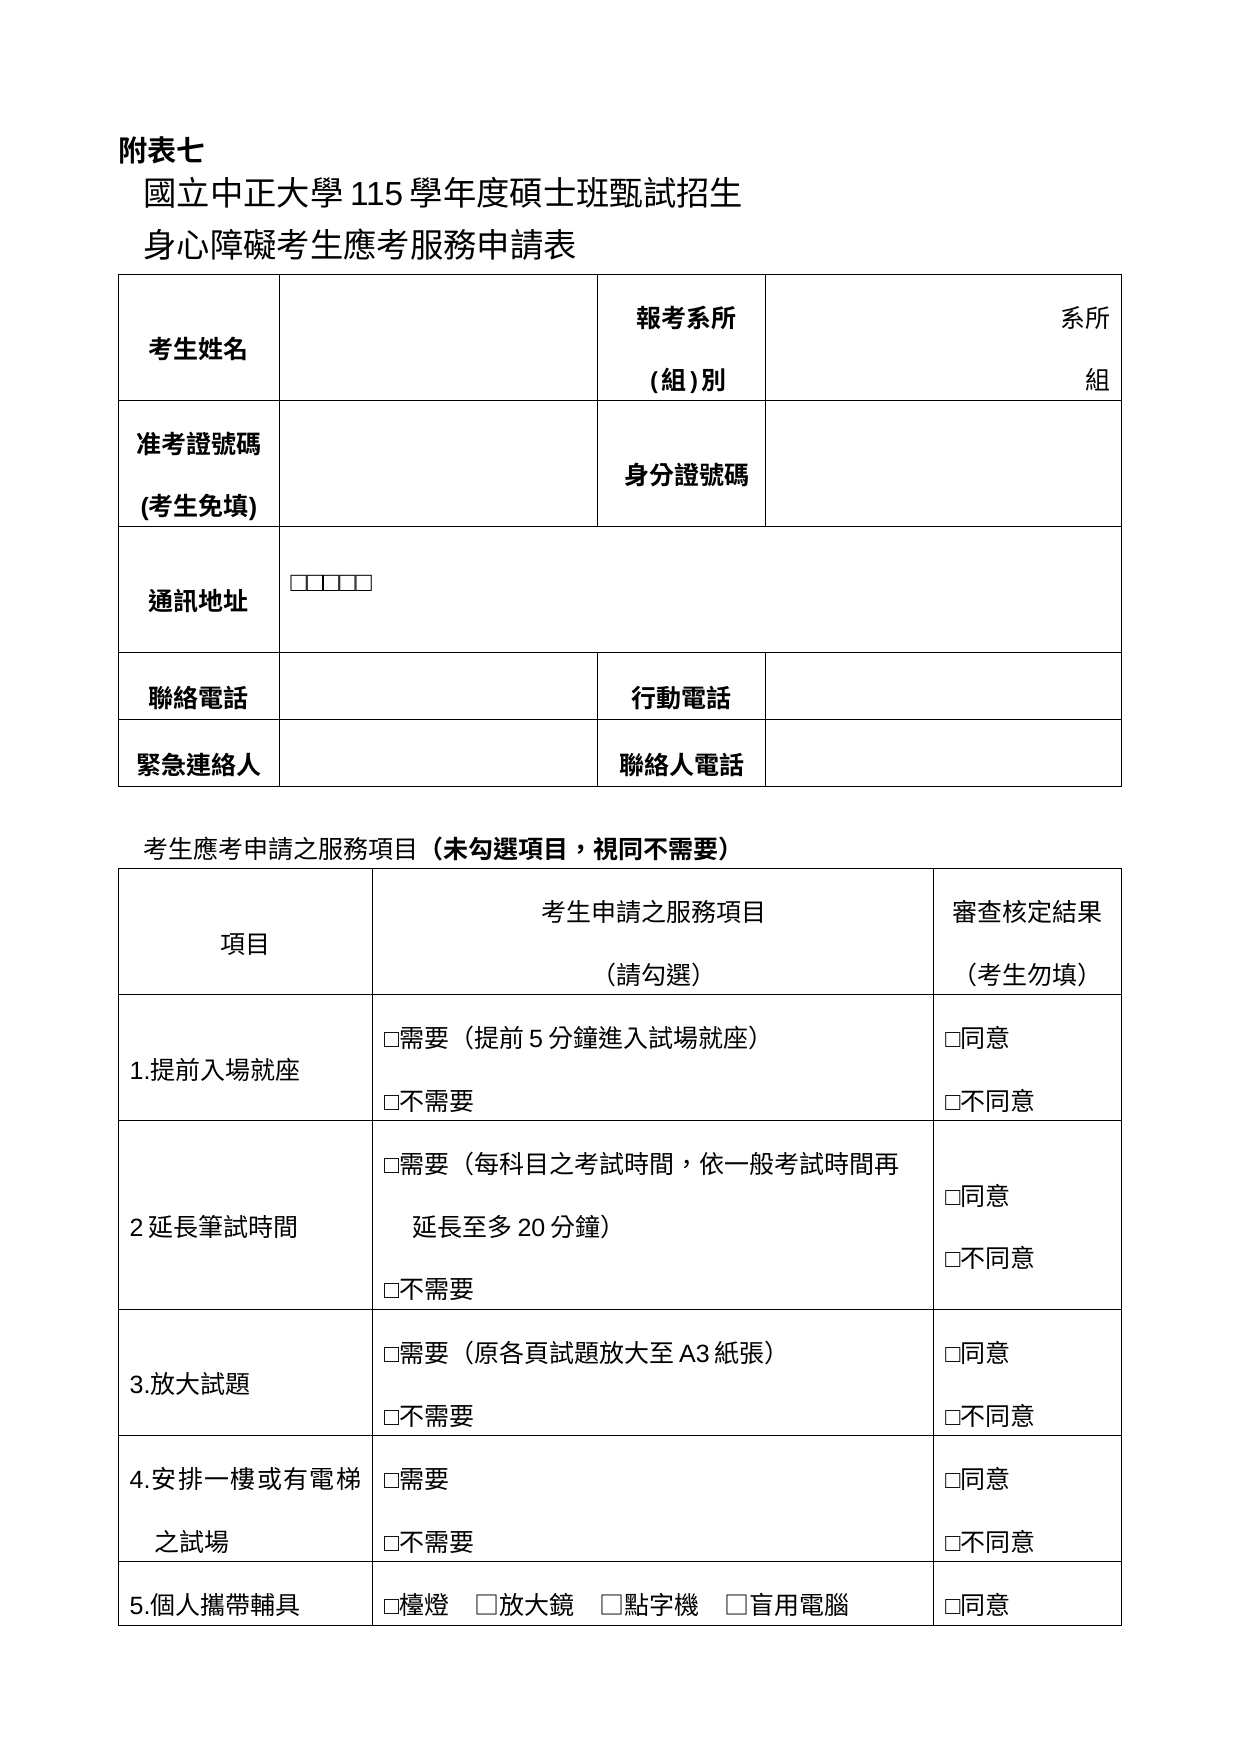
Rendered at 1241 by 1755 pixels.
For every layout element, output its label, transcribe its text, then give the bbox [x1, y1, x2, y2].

table_cell □同意 [934, 1562, 1121, 1624]
table_cell [280, 653, 597, 719]
table_cell 4.安排一樓或有電梯之試場 [119, 1436, 372, 1561]
table_cell 准考證號碼(考生免填) [119, 401, 279, 526]
text 國立中正大學115學年度碩士班甄試招生 [143, 179, 1122, 212]
table_header 系所 組 [766, 275, 1121, 399]
table_cell [766, 653, 1121, 719]
table_cell □檯燈 □放大鏡 □點字機 □盲用電腦 [373, 1562, 933, 1624]
table_header 報考系所(組)別 [598, 275, 765, 399]
table_cell 聯絡人電話 [598, 720, 765, 786]
table_cell □需要（每科目之考試時間，依一般考試時間再延長至多20分鐘） □不需要 [373, 1121, 933, 1309]
text 身心障礙考生應考服務申請表 [143, 231, 1122, 264]
text 附表七 [118, 127, 1122, 169]
table_cell 3.放大試題 [119, 1310, 372, 1435]
table_cell [280, 720, 597, 786]
table_cell □需要（提前5分鐘進入試場就座） □不需要 [373, 995, 933, 1120]
text 考生應考申請之服務項目（未勾選項目，視同不需要） [143, 806, 1122, 868]
table_header 項目 [119, 869, 372, 994]
table_header 審查核定結果 （考生勿填） [934, 869, 1121, 994]
table_cell 通訊地址 [119, 527, 279, 652]
table_cell □□□□□ [280, 527, 1121, 652]
table_cell [766, 720, 1121, 786]
table_cell □需要（原各頁試題放大至A3紙張） □不需要 [373, 1310, 933, 1435]
table_cell □同意 □不同意 [934, 1436, 1121, 1561]
table_cell 2延長筆試時間 [119, 1121, 372, 1309]
table_header 考生姓名 [119, 275, 279, 399]
table_cell □同意 □不同意 [934, 1121, 1121, 1309]
table_cell 緊急連絡人 [119, 720, 279, 786]
table_header [280, 275, 597, 399]
table_cell □需要 □不需要 [373, 1436, 933, 1561]
table_cell [766, 401, 1121, 526]
table_cell □同意 □不同意 [934, 995, 1121, 1120]
table_cell 聯絡電話 [119, 653, 279, 719]
table_cell 1.提前入場就座 [119, 995, 372, 1120]
table_header 考生申請之服務項目 （請勾選） [373, 869, 933, 994]
table_cell 行動電話 [598, 653, 765, 719]
table_cell 5.個人攜帶輔具 [119, 1562, 372, 1624]
table_cell □同意 □不同意 [934, 1310, 1121, 1435]
table_cell [280, 401, 597, 526]
table_cell 身分證號碼 [598, 401, 765, 526]
